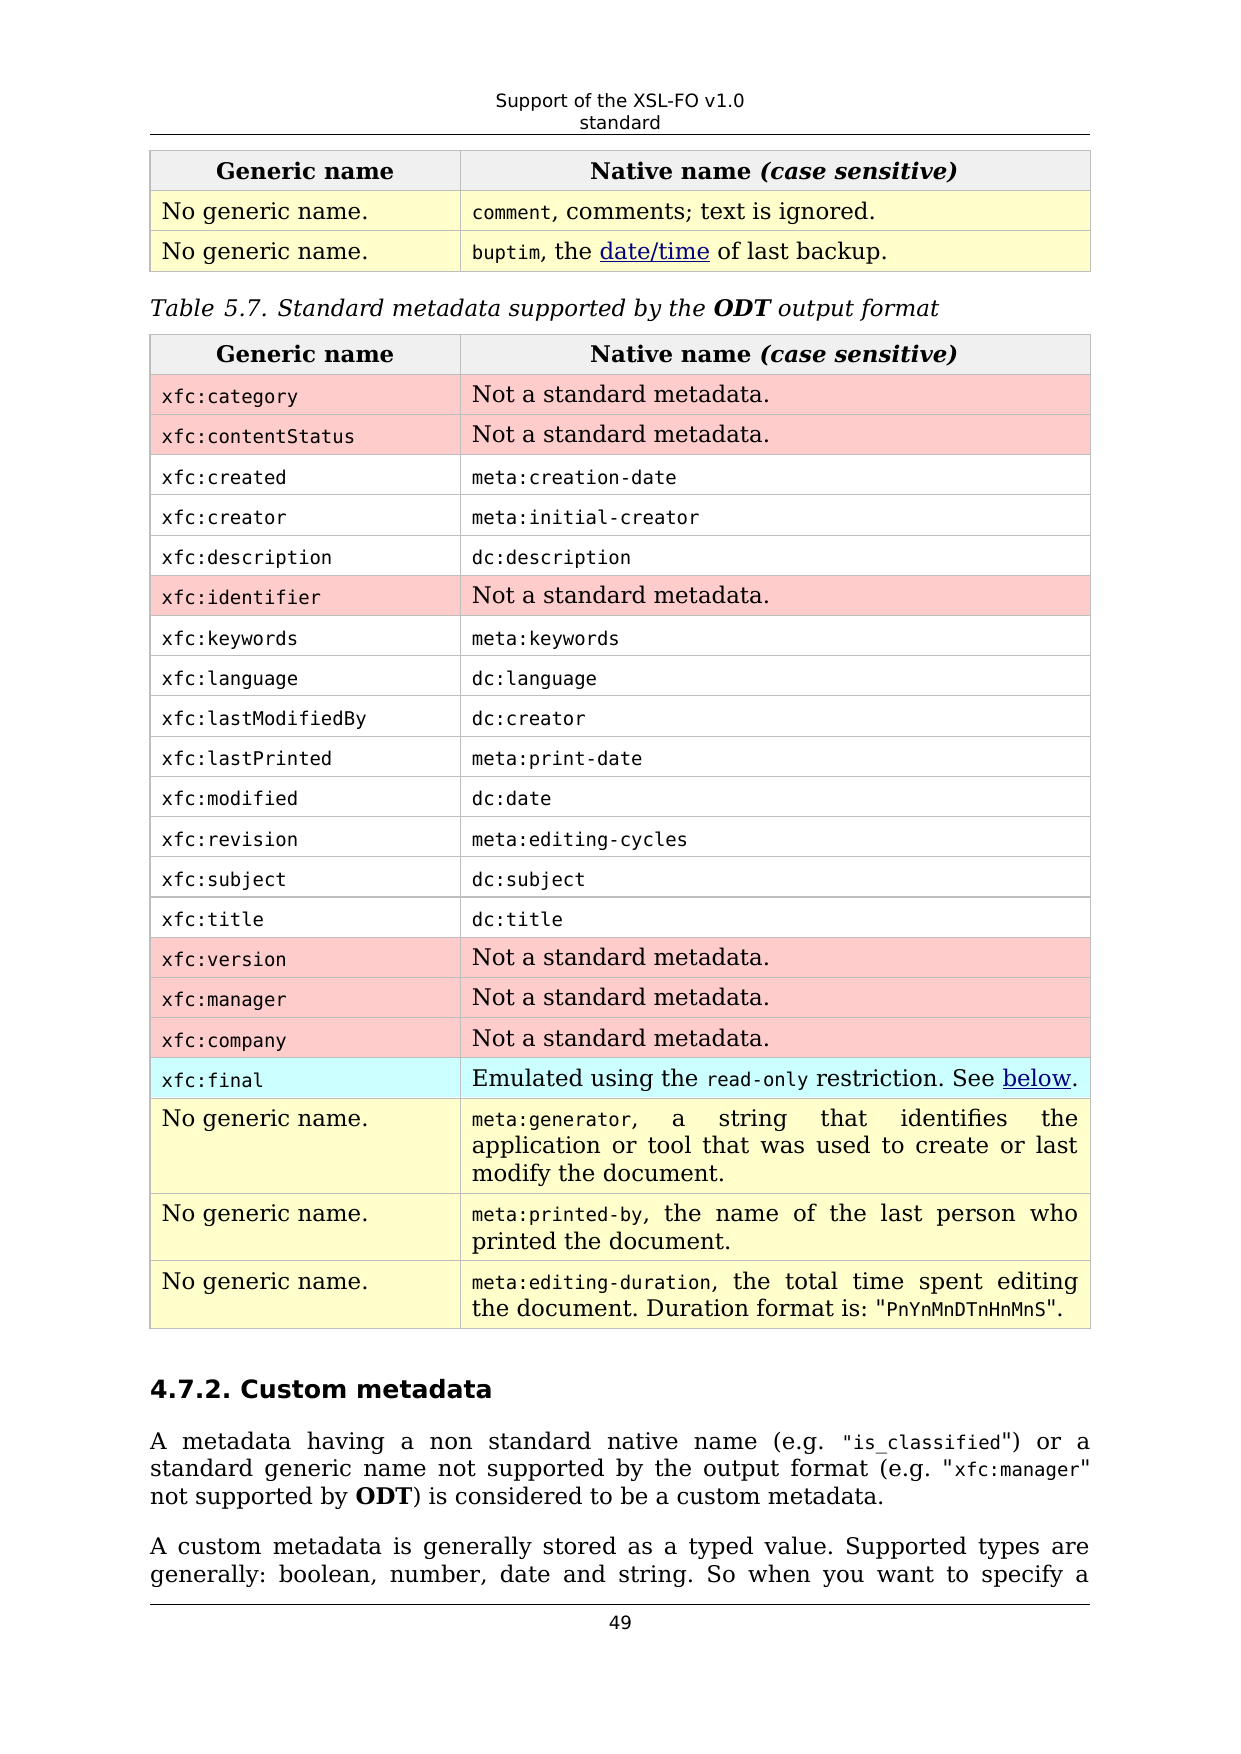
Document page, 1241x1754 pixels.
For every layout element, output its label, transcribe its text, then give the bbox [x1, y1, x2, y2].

table_cell xfc:title [151, 898, 460, 937]
table_cell No generic name. [151, 1194, 460, 1260]
table_cell Not a standard metadata. [461, 375, 1090, 414]
table_cell xfc:version [151, 938, 460, 977]
table_cell dc:title [461, 898, 1090, 937]
table_cell xfc:modified [151, 777, 460, 816]
table_header Generic name [151, 151, 460, 190]
table_cell xfc:created [151, 455, 460, 494]
table_cell xfc:category [151, 375, 460, 414]
table_cell meta:editing-duration, the total time spent editing the document. Duration format is: "PnYnMnDTnHnMnS". [461, 1261, 1090, 1328]
table_cell dc:language [461, 656, 1090, 695]
table_cell meta:editing-cycles [461, 817, 1090, 856]
table_cell xfc:manager [151, 978, 460, 1017]
text A custom metadata is generally stored as a typed value. Supported types are generally: boolean, number, date and string. So when you want to specify a [150, 1533, 1090, 1588]
table_cell Not a standard metadata. [461, 415, 1090, 454]
table_cell meta:initial-creator [461, 495, 1090, 534]
table_cell Emulated using the read-only restriction. See below. [461, 1058, 1090, 1097]
table_cell xfc:revision [151, 817, 460, 856]
table_cell No generic name. [151, 191, 460, 230]
table_cell comment, comments; text is ignored. [461, 191, 1090, 230]
table_cell xfc:contentStatus [151, 415, 460, 454]
table_cell Not a standard metadata. [461, 938, 1090, 977]
text Table 5.7. Standard metadata supported by the ODT output format [150, 294, 1090, 322]
table_cell meta:creation-date [461, 455, 1090, 494]
text 4.7.2. Custom metadata [150, 1375, 1090, 1404]
table_cell xfc:description [151, 536, 460, 575]
table_cell xfc:identifier [151, 576, 460, 615]
table_cell dc:creator [461, 696, 1090, 736]
table_cell xfc:lastPrinted [151, 737, 460, 776]
table_cell xfc:creator [151, 495, 460, 534]
table_cell Not a standard metadata. [461, 576, 1090, 615]
table_cell dc:date [461, 777, 1090, 816]
table_cell Not a standard metadata. [461, 978, 1090, 1017]
table_cell xfc:final [151, 1058, 460, 1097]
table_header Native name (case sensitive) [461, 335, 1090, 374]
table_cell dc:subject [461, 857, 1090, 896]
table_header Native name (case sensitive) [461, 151, 1090, 190]
table_cell xfc:language [151, 656, 460, 695]
table_header Generic name [151, 335, 460, 374]
table_cell No generic name. [151, 1099, 460, 1193]
table_cell No generic name. [151, 1261, 460, 1328]
table_cell xfc:subject [151, 857, 460, 896]
table_cell buptim, the date/time of last backup. [461, 231, 1090, 271]
table_cell meta:keywords [461, 616, 1090, 655]
table_cell xfc:company [151, 1018, 460, 1057]
table_cell meta:generator, a string that identifies the application or tool that was used to create or last modify the document. [461, 1099, 1090, 1193]
text A metadata having a non standard native name (e.g. "is_classified") or a standard generic name not supported by the output format (e.g. "xfc:manager" not supported by ODT) is considered to be a custom metadata. [150, 1427, 1090, 1510]
table_cell meta:printed-by, the name of the last person who printed the document. [461, 1194, 1090, 1260]
table_cell meta:print-date [461, 737, 1090, 776]
table_cell Not a standard metadata. [461, 1018, 1090, 1057]
table_cell xfc:keywords [151, 616, 460, 655]
table_cell No generic name. [151, 231, 460, 271]
table_cell dc:description [461, 536, 1090, 575]
table_cell xfc:lastModifiedBy [151, 696, 460, 736]
